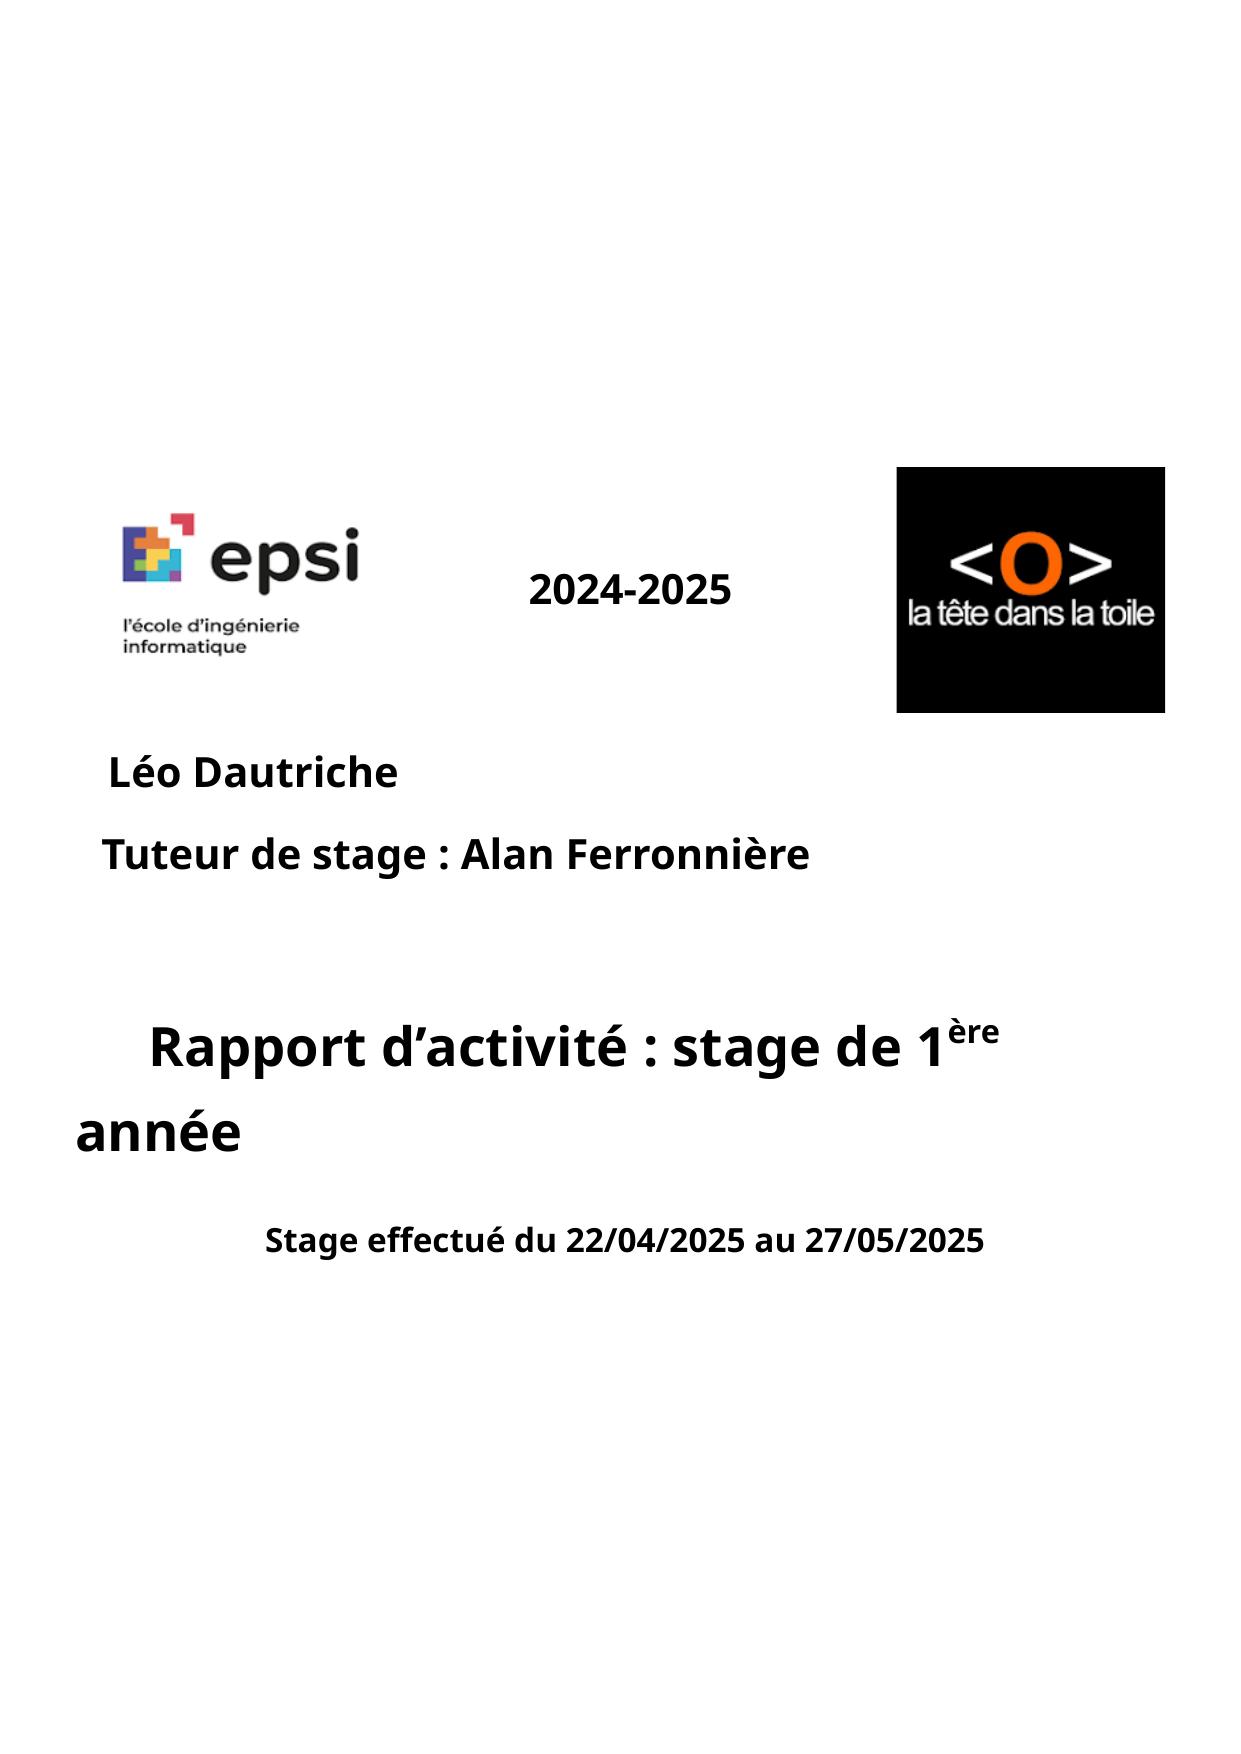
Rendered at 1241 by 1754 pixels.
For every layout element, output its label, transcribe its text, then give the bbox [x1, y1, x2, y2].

text 2024-2025 [444, 560, 896, 617]
text Tuteur de stage : Alan Ferronnière [75, 825, 1165, 882]
text Rapport d’activité : stage de 1ère année [75, 1008, 1165, 1167]
text Stage effectué du 22/04/2025 au 27/05/2025 [75, 1194, 1165, 1268]
text Léo Dautriche [75, 743, 1165, 800]
